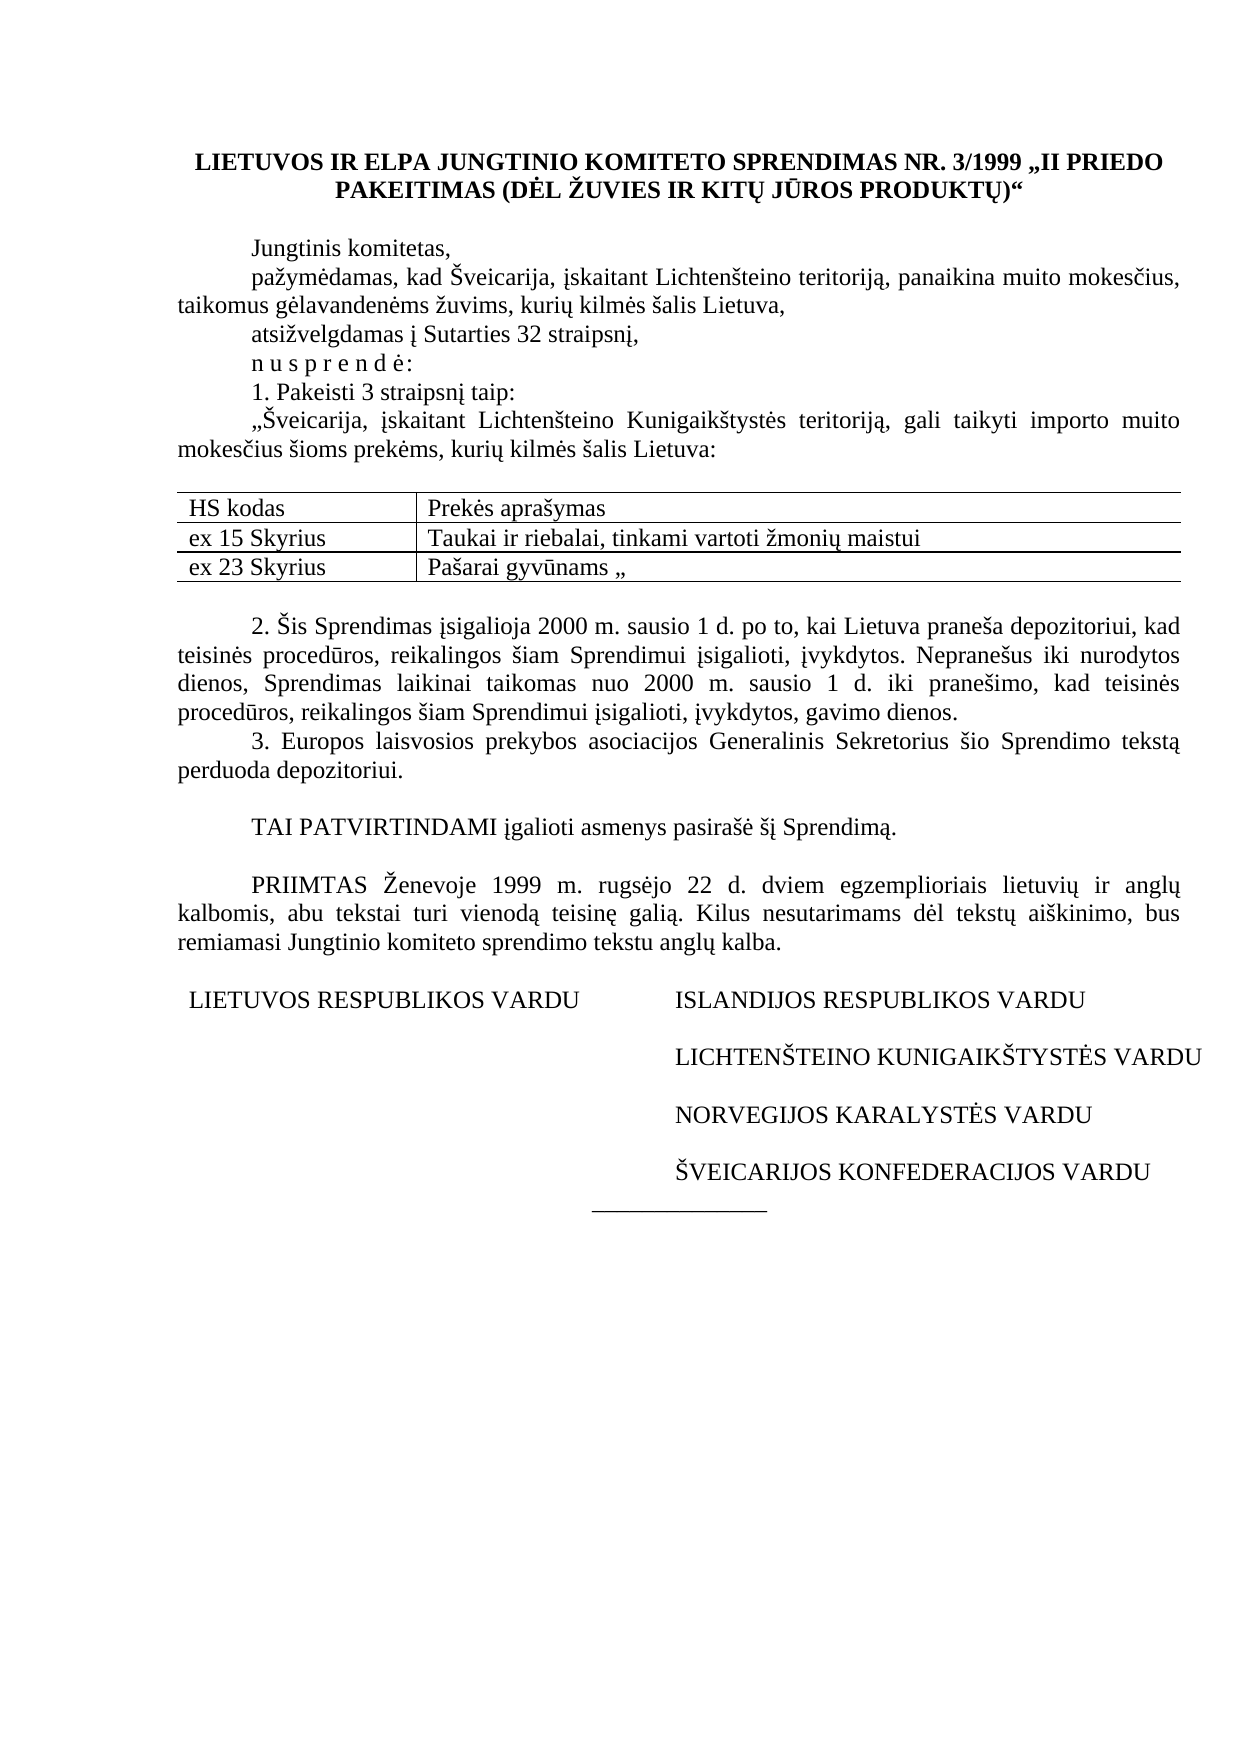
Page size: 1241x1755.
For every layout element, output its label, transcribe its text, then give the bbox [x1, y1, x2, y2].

table_cell Lichtenšteino Kunigaikštystės vardu [664, 1042, 1181, 1071]
table_header Prekės aprašymas [417, 493, 1181, 522]
text Lietuvos ir ELPA Jungtinio komiteto sprendimas Nr. 3/1999 „II Priedo pakeitimas (Dėl žuvies ir kitų jūros produktų)“ [177, 147, 1181, 204]
table_header Islandijos Respublikos vardu [664, 985, 1181, 1013]
text „Šveicarija, įskaitant Lichtenšteino Kunigaikštystės teritoriją, gali taikyti importo muito mokesčius šioms prekėms, kurių kilmės šalis Lietuva: [177, 406, 1181, 463]
table_header HS kodas [177, 493, 416, 522]
table_cell [664, 1129, 1181, 1157]
table_cell [664, 1014, 1181, 1042]
table_header Lietuvos Respublikos vardu [177, 985, 663, 1013]
table_cell [664, 1071, 1181, 1100]
table_cell ex 15 Skyrius [177, 523, 416, 551]
table_cell [177, 1014, 663, 1042]
table_cell [177, 1129, 663, 1157]
text TAI PATVIRTINDAMI įgalioti asmenys pasirašė šį Sprendimą. [177, 812, 1181, 841]
table_cell [177, 1071, 663, 1100]
text Jungtinis komitetas, [177, 233, 1181, 262]
table_cell Norvegijos Karalystės vardu [664, 1100, 1181, 1128]
table_cell [177, 1100, 663, 1128]
text 2. Šis Sprendimas įsigalioja 2000 m. sausio 1 d. po to, kai Lietuva praneša depozitoriui, kad teisinės procedūros, reikalingos šiam Sprendimui įsigalioti, įvykdytos. Nepranešus iki nurodytos dienos, Sprendimas laikinai taikomas nuo 2000 m. sausio 1 d. iki pranešimo, kad teisinės procedūros, reikalingos šiam Sprendimui įsigalioti, įvykdytos, gavimo dienos. [177, 611, 1181, 726]
text pažymėdamas, kad Šveicarija, įskaitant Lichtenšteino teritoriją, panaikina muito mokesčius, taikomus gėlavandenėms žuvims, kurių kilmės šalis Lietuva, [177, 262, 1181, 319]
table_cell [177, 1157, 663, 1186]
table_cell ex 23 Skyrius [177, 553, 416, 581]
text PRIIMTAS Ženevoje 1999 m. rugsėjo 22 d. dviem egzemplioriais lietuvių ir anglų kalbomis, abu tekstai turi vienodą teisinę galią. Kilus nesutarimams dėl tekstų aiškinimo, bus remiamasi Jungtinio komiteto sprendimo tekstu anglų kalba. [177, 870, 1181, 956]
table_cell [177, 1042, 663, 1071]
text ______________ [177, 1186, 1181, 1215]
text nusprendė: [177, 348, 1181, 377]
table_cell Šveicarijos konfederacijos vardu [664, 1157, 1181, 1186]
text atsižvelgdamas į Sutarties 32 straipsnį, [177, 319, 1181, 348]
table_cell Pašarai gyvūnams „ [417, 553, 1181, 581]
text 1. Pakeisti 3 straipsnį taip: [177, 377, 1181, 406]
table_cell Taukai ir riebalai, tinkami vartoti žmonių maistui [417, 523, 1181, 551]
text 3. Europos laisvosios prekybos asociacijos Generalinis Sekretorius šio Sprendimo tekstą perduoda depozitoriui. [177, 726, 1181, 783]
